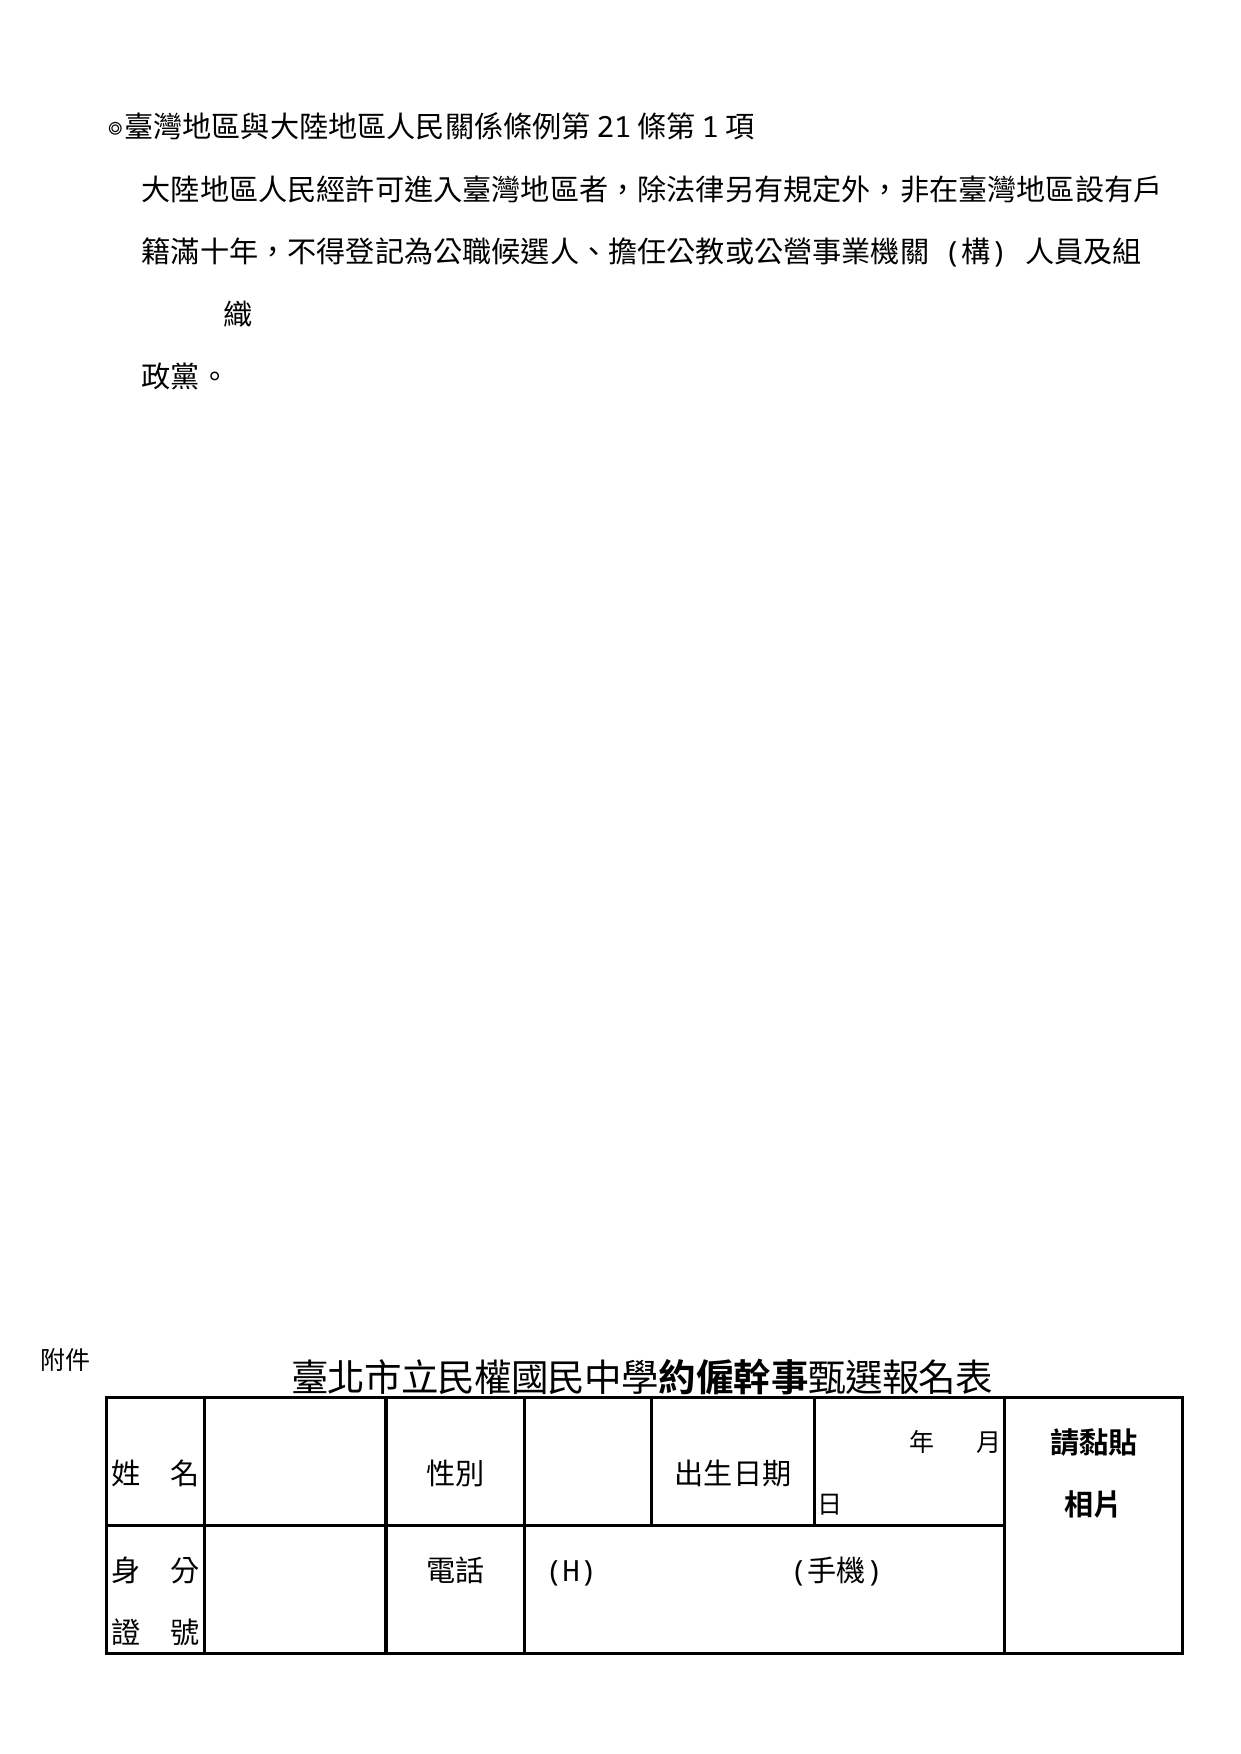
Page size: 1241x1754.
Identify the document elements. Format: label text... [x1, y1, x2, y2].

table_cell 身 分 證 號 [108, 1527, 203, 1652]
table_cell 電話 [388, 1527, 523, 1652]
table_cell (H) (手機) [526, 1527, 1003, 1652]
text 政黨。 [106, 333, 1162, 396]
text 籍滿十年，不得登記為公職候選人、擔任公教或公營事業機關 (構) 人員及組織 [106, 208, 1162, 333]
text 大陸地區人民經許可進入臺灣地區者，除法律另有規定外，非在臺灣地區設有戶 [106, 146, 1162, 208]
table_header [206, 1399, 384, 1524]
table_header 請黏貼 相片 [1006, 1399, 1181, 1652]
table_header [526, 1399, 650, 1524]
table_cell [206, 1527, 384, 1652]
text 臺北市立民權國民中學約僱幹事甄選報名表 [25, 1333, 1162, 1396]
table_header 性別 [388, 1399, 523, 1524]
table_header 出生日期 [653, 1399, 813, 1524]
table_header 姓 名 [108, 1399, 203, 1524]
table_header 年 月 日 [816, 1399, 1003, 1524]
text ◎臺灣地區與大陸地區人民關係條例第21條第1項 [106, 83, 1162, 146]
text 附件1 [40, 1341, 107, 1377]
